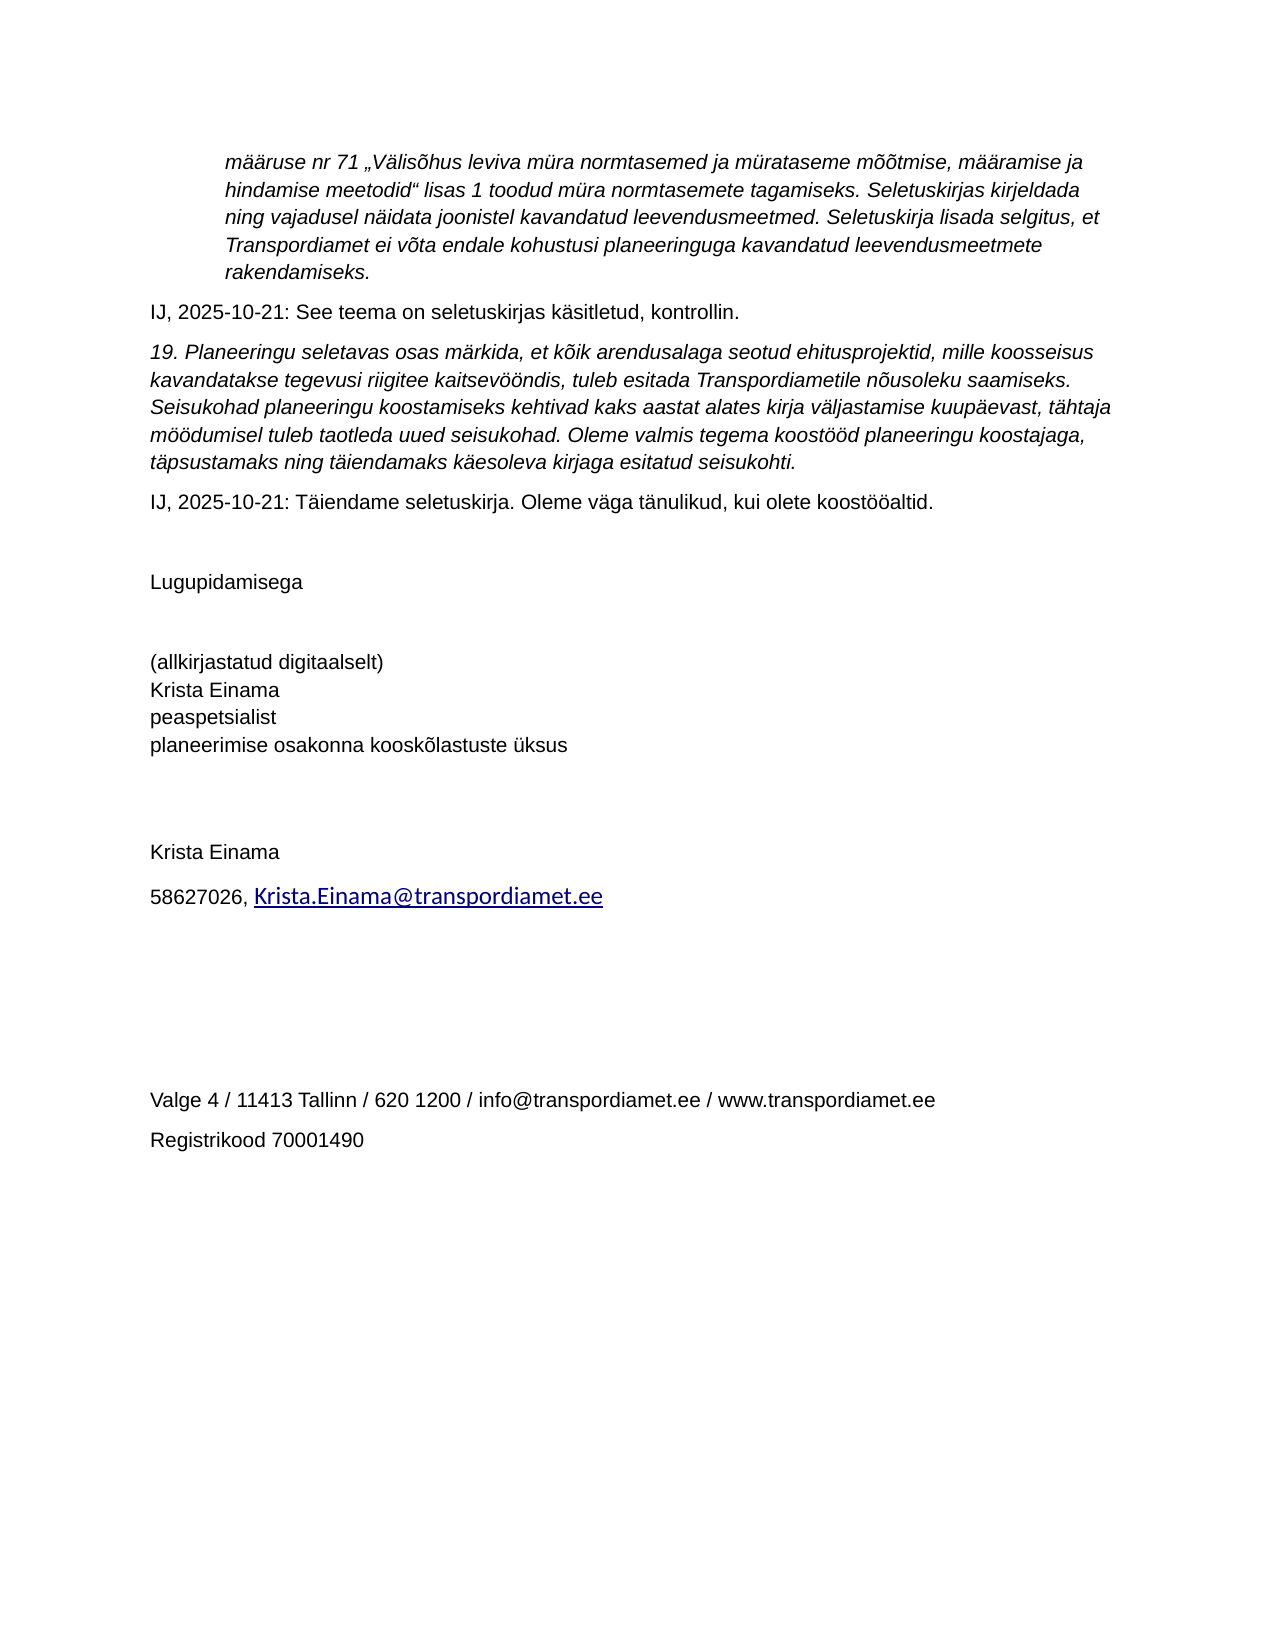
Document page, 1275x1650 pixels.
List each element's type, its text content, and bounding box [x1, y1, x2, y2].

text Valge 4 / 11413 Tallinn / 620 1200 / info@transpordiamet.ee / www.transpordiamet.ee [150, 1087, 1125, 1111]
text Krista Einama [150, 840, 1125, 864]
text IJ, 2025-10-21: Täiendame seletuskirja. Oleme väga tänulikud, kui olete koostööaltid. [150, 490, 1125, 514]
text IJ, 2025-10-21: See teema on seletuskirjas käsitletud, kontrollin. [150, 300, 1125, 324]
text 58627026, Krista.Einama@transpordiamet.ee [150, 880, 1125, 911]
text Krista Einama [150, 677, 1125, 701]
text Lugupidamisega [150, 570, 1125, 594]
list määruse nr 71 „Välisõhus leviva müra normtasemed ja mürataseme mõõtmise, määramise ja hindamise meetodid“ lisas 1 toodud müra normtasemete tagamiseks. Seletuskirjas kirjeldada ning vajadusel näidata joonistel kavandatud leevendusmeetmed. Seletuskirja lisada selgitus, et Transpordiamet ei võta endale kohustusi planeeringuga kavandatud leevendusmeetmete rakendamiseks. [187, 150, 1125, 284]
text planeerimise osakonna kooskõlastuste üksus [150, 732, 1125, 756]
text Registrikood 70001490 [150, 1127, 1125, 1151]
text 19. Planeeringu seletavas osas märkida, et kõik arendusalaga seotud ehitusprojektid, mille koosseisus kavandatakse tegevusi riigitee kaitsevööndis, tuleb esitada Transpordiametile nõusoleku saamiseks. Seisukohad planeeringu koostamiseks kehtivad kaks aastat alates kirja väljastamise kuupäevast, tähtaja möödumisel tuleb taotleda uued seisukohad. Oleme valmis tegema koostööd planeeringu koostajaga, täpsustamaks ning täiendamaks käesoleva kirjaga esitatud seisukohti. [150, 340, 1125, 474]
text peaspetsialist [150, 705, 1125, 729]
text (allkirjastatud digitaalselt) [150, 650, 1125, 674]
